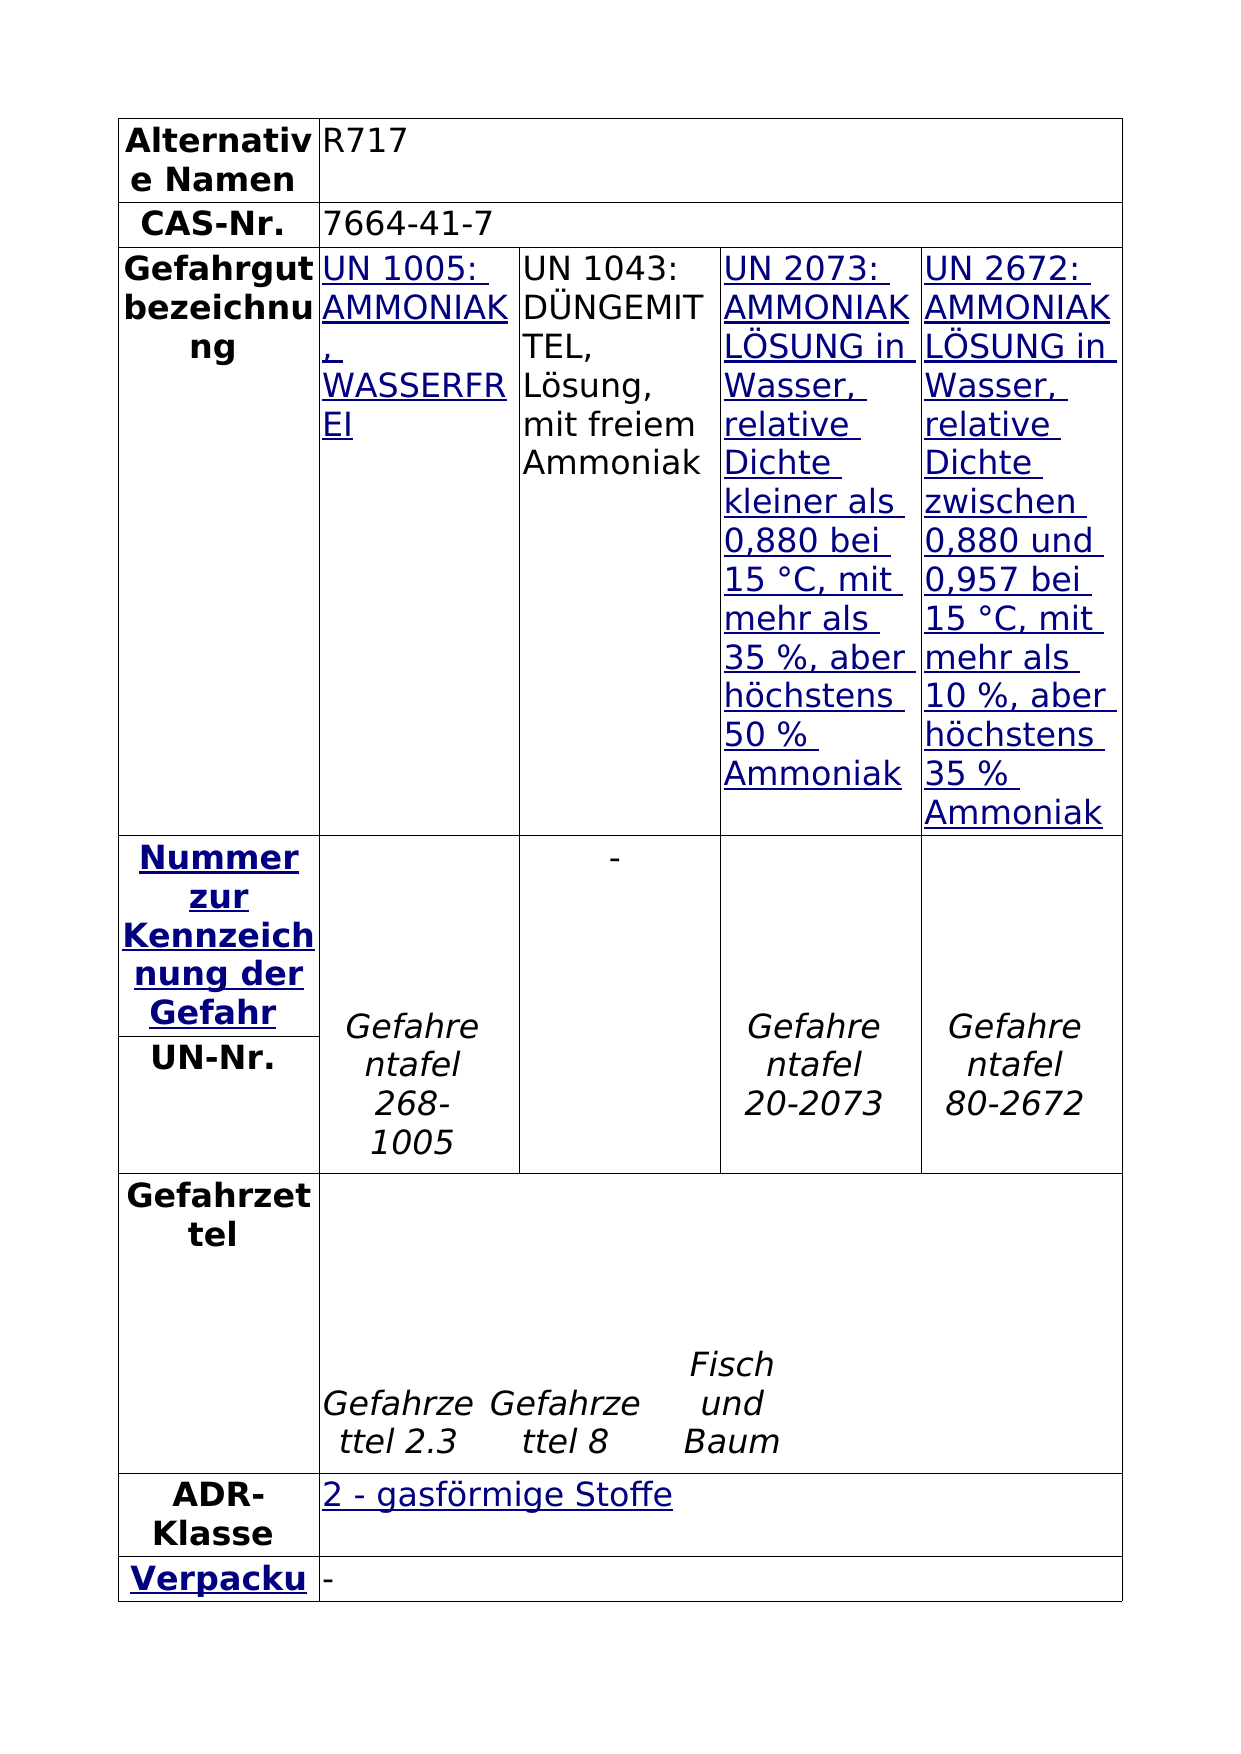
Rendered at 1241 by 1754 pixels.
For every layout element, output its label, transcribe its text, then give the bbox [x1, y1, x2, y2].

table_cell 7664-41-7 [320, 203, 1122, 247]
table_cell [320, 836, 519, 1173]
table_cell - [320, 1557, 1122, 1601]
table_cell - [520, 836, 720, 1173]
table_cell [320, 1174, 1122, 1472]
table_cell R717 [320, 119, 1122, 202]
table_cell 2 - gasförmige Stoffe [320, 1474, 1122, 1556]
table_cell UN-Nr. [119, 1037, 319, 1173]
table_cell UN 1005: AMMONIAK, WASSERFREI [320, 248, 519, 835]
table_cell Gefahrgutbezeichnung [119, 248, 319, 835]
table_cell CAS-Nr. [119, 203, 319, 247]
table_cell ADR-Klasse [119, 1474, 319, 1556]
table_cell UN 2672: AMMONIAKLÖSUNG in Wasser, relative Dichte zwischen 0,880 und 0,957 bei 15 °C, mit mehr als 10 %, aber höchstens 35 % Ammoniak [922, 248, 1122, 835]
table_cell Verpacku [119, 1557, 319, 1601]
table_cell UN 1043: DÜNGEMITTEL, Lösung, mit freiem Ammoniak [520, 248, 720, 835]
table_cell [922, 836, 1122, 1173]
table_cell Nummer zur Kennzeichnung der Gefahr [119, 836, 319, 1036]
table_cell [721, 836, 921, 1173]
table_cell UN 2073: AMMONIAKLÖSUNG in Wasser, relative Dichte kleiner als 0,880 bei 15 °C, mit mehr als 35 %, aber höchstens 50 % Ammoniak [721, 248, 921, 835]
table_cell Alternative Namen [119, 119, 319, 202]
table_cell Gefahrzettel [119, 1174, 319, 1472]
